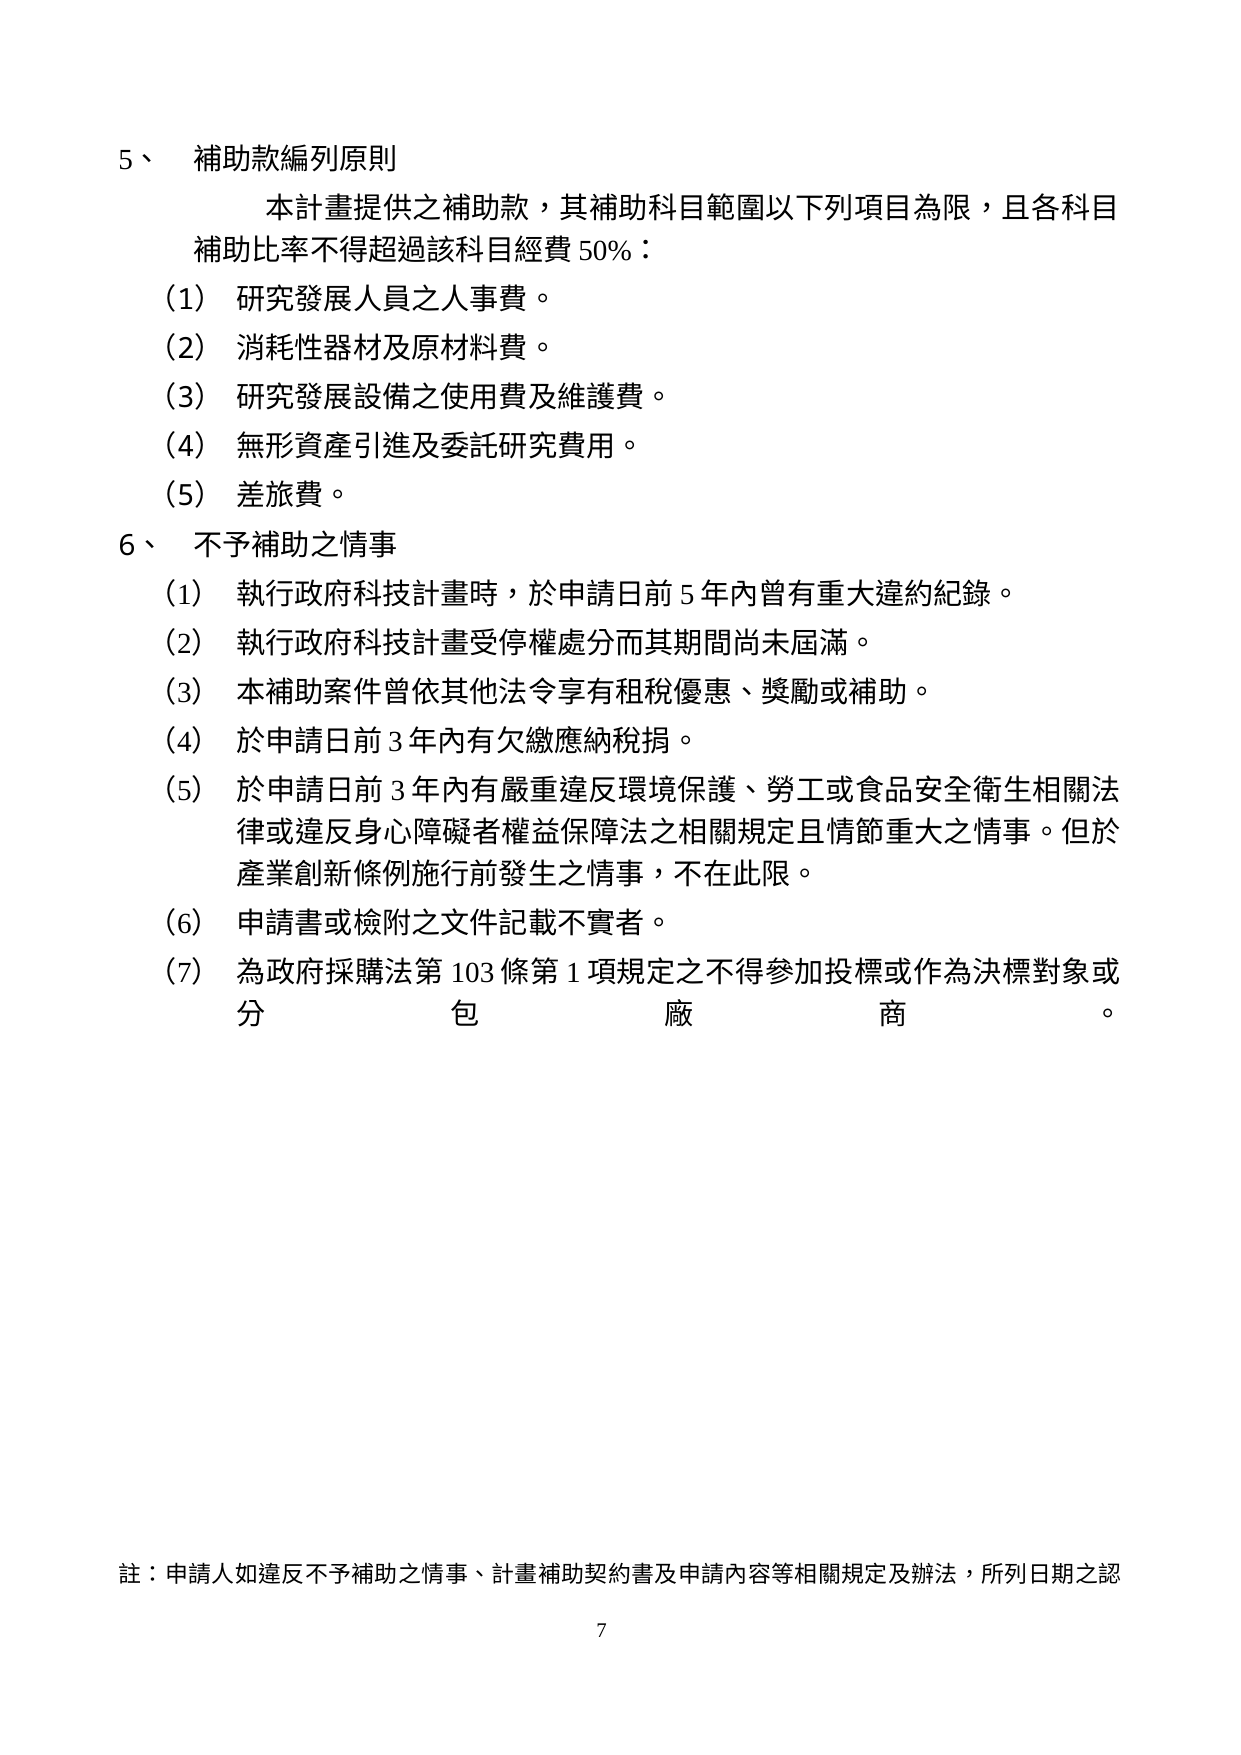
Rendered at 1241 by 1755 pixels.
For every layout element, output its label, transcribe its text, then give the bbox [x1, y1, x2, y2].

list 研究發展人員之人事費。 [148, 276, 1122, 317]
list 本補助案件曾依其他法令享有租稅優惠、獎勵或補助。 [148, 669, 1122, 711]
list 為政府採購法第103條第1項規定之不得參加投標或作為決標對象或分包廠商。 [148, 949, 1122, 1074]
text 本計畫提供之補助款，其補助科目範圍以下列項目為限，且各科目補助比率不得超過該科目經費50%： [193, 185, 1122, 268]
list 申請書或檢附之文件記載不實者。 [148, 900, 1122, 942]
list 無形資產引進及委託研究費用。 [148, 423, 1122, 465]
list 消耗性器材及原材料費。 [148, 325, 1122, 367]
list 研究發展設備之使用費及維護費。 [148, 374, 1122, 416]
list 執行政府科技計畫受停權處分而其期間尚未屆滿。 [148, 620, 1122, 662]
list 差旅費。 [148, 472, 1122, 514]
list 補助款編列原則 [118, 136, 1122, 177]
list 不予補助之情事 [118, 522, 1122, 563]
list 於申請日前3年內有欠繳應納稅捐。 [148, 718, 1122, 760]
list 執行政府科技計畫時，於申請日前5年內曾有重大違約紀錄。 [148, 571, 1122, 612]
list 於申請日前3年內有嚴重違反環境保護、勞工或食品安全衛生相關法律或違反身心障礙者權益保障法之相關規定且情節重大之情事。但於產業創新條例施行前發生之情事，不在此限。 [148, 767, 1122, 892]
text 註：申請人如違反不予補助之情事、計畫補助契約書及申請內容等相關規定及辦法，所列日期之認 [118, 1556, 1122, 1589]
